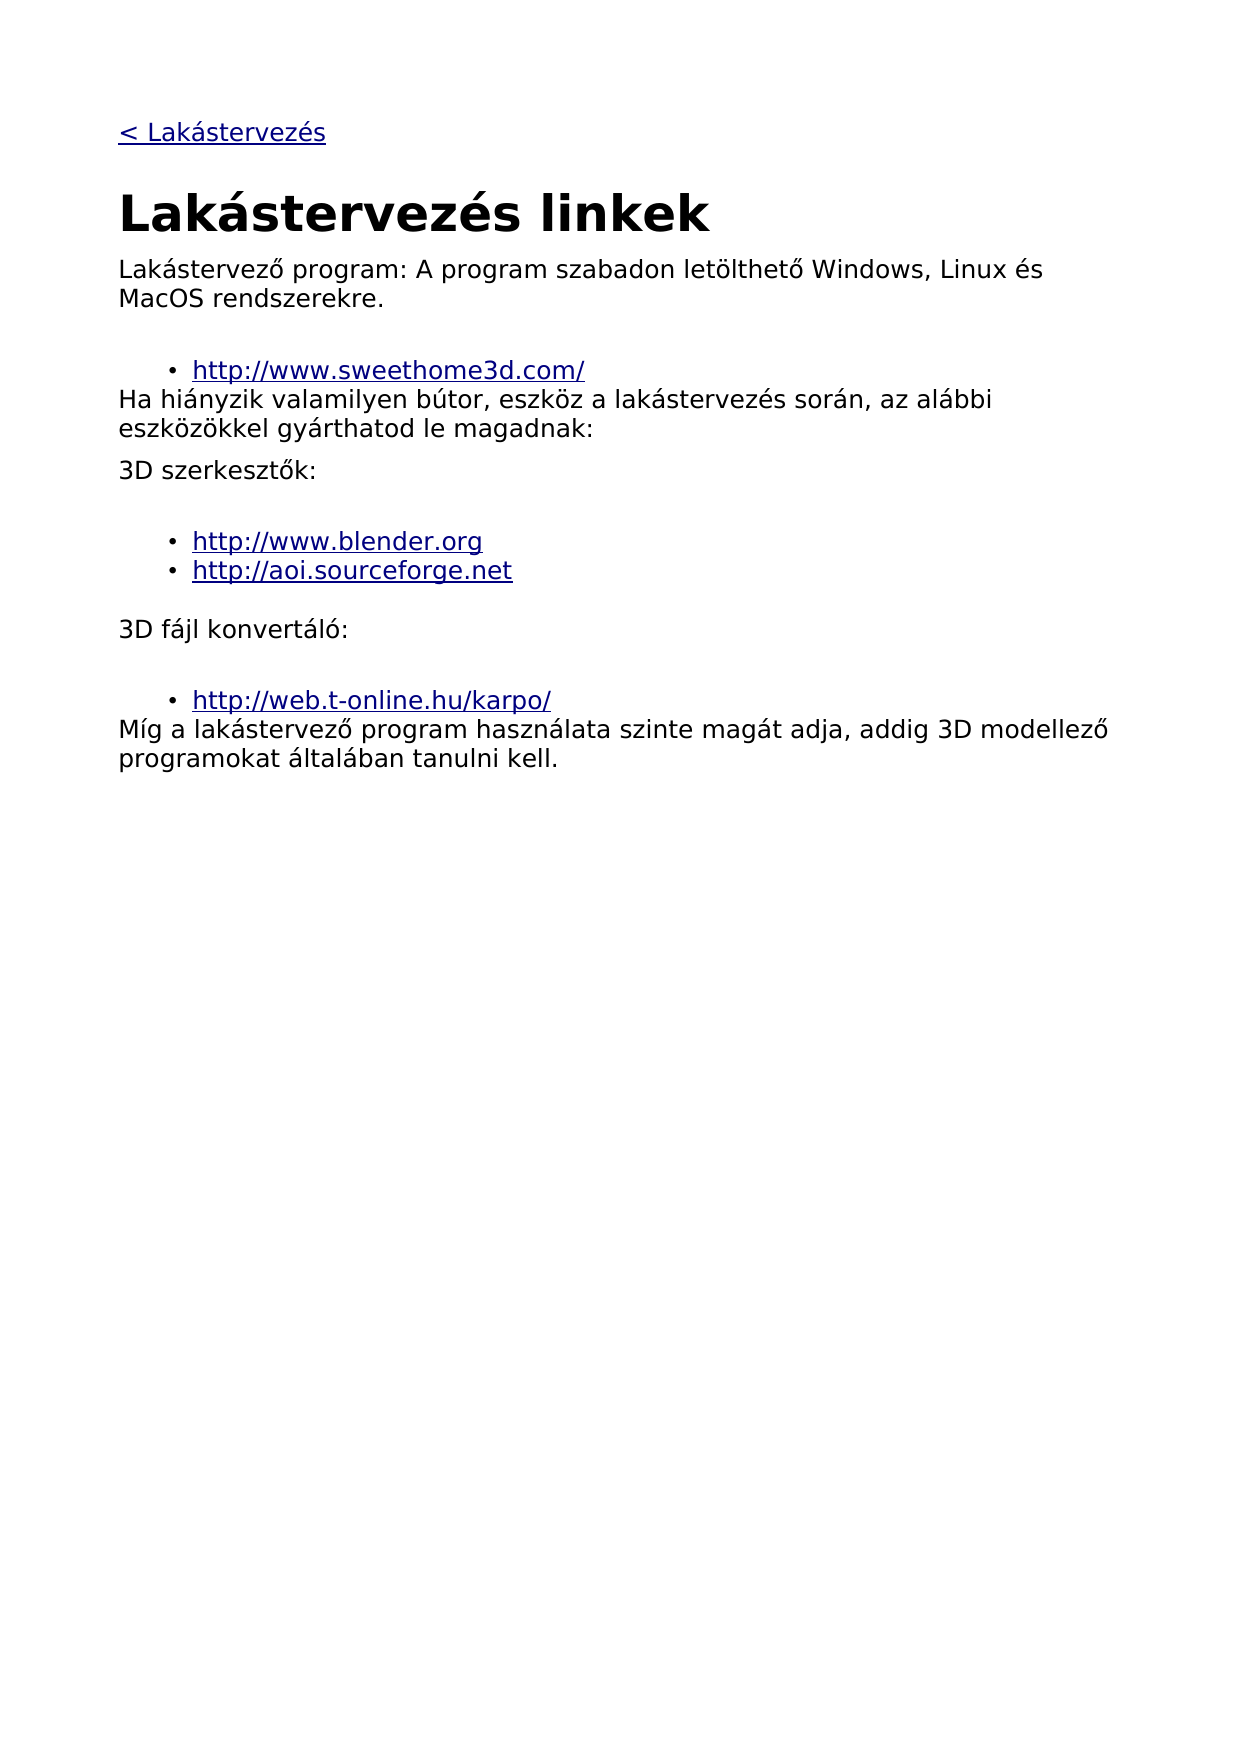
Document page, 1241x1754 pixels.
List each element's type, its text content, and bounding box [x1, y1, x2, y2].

text 3D fájl konvertáló: [118, 615, 1122, 644]
text Míg a lakástervező program használata szinte magát adja, addig 3D modellező programokat általában tanulni kell. [118, 715, 1122, 773]
subtitle Lakástervezés linkek [118, 185, 1122, 243]
text < Lakástervezés [118, 118, 1122, 147]
text 3D szerkesztők: [118, 456, 1122, 485]
list http://www.blender.org [177, 527, 1122, 556]
list http://web.t-online.hu/karpo/ [177, 686, 1122, 715]
list http://aoi.sourceforge.net [177, 556, 1122, 585]
list http://www.sweethome3d.com/ [177, 356, 1122, 385]
text Ha hiányzik valamilyen bútor, eszköz a lakástervezés során, az alábbi eszközökkel gyárthatod le magadnak: [118, 385, 1122, 443]
text Lakástervező program: A program szabadon letölthető Windows, Linux és MacOS rendszerekre. [118, 256, 1122, 314]
